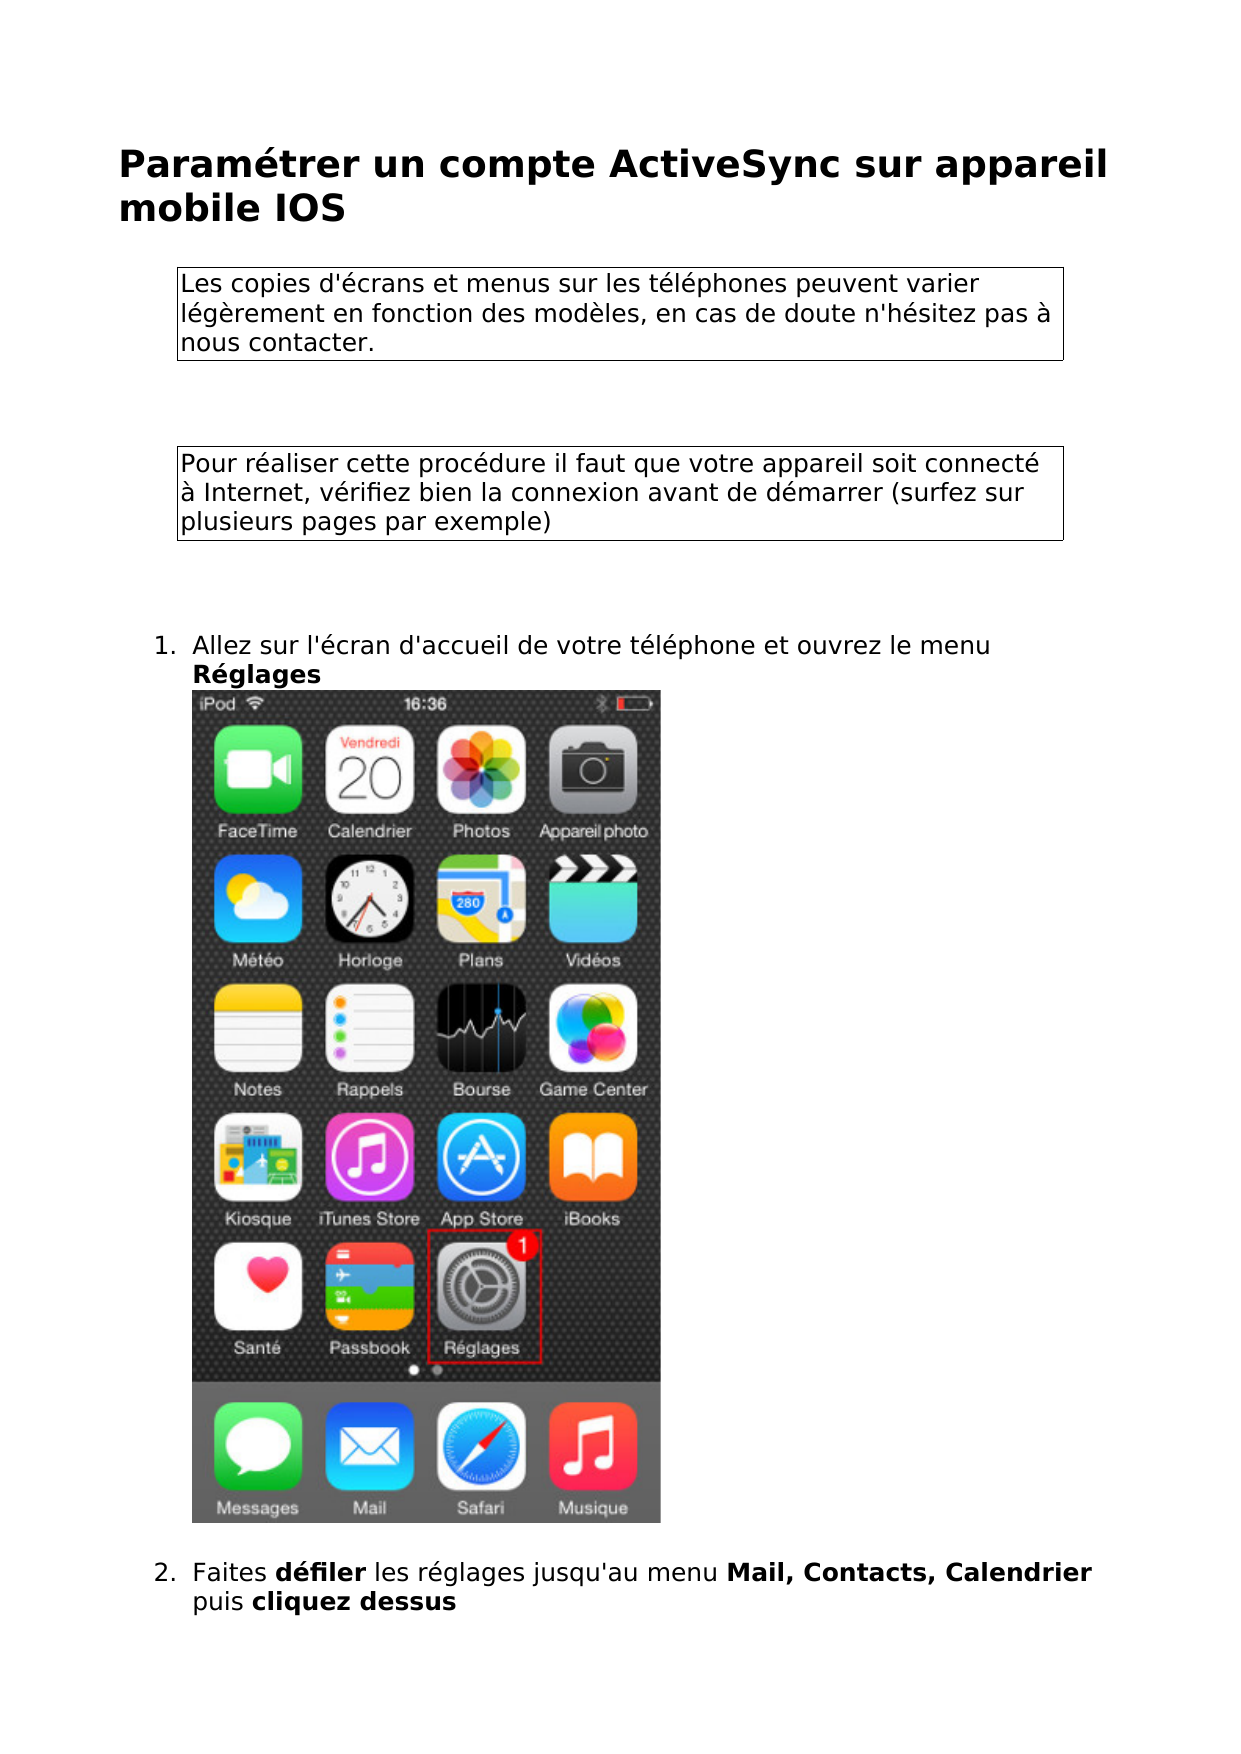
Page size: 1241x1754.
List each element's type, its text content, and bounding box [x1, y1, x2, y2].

table_header Pour réaliser cette procédure il faut que votre appareil soit connecté à Internet, vérifiez bien la connexion avant de démarrer (surfez sur plusieurs pages par exemple) [178, 447, 1063, 539]
picture [192, 690, 661, 1523]
subtitle Paramétrer un compte ActiveSync sur appareil mobile IOS [118, 143, 1122, 230]
list Faites défiler les réglages jusqu'au menu Mail, Contacts, Calendrier puis cliquez dessus [177, 1558, 1122, 1616]
table_header Les copies d'écrans et menus sur les téléphones peuvent varier légèrement en fonction des modèles, en cas de doute n'hésitez pas à nous contacter. [178, 268, 1063, 360]
list Allez sur l'écran d'accueil de votre téléphone et ouvrez le menu Réglages [177, 632, 1122, 1558]
